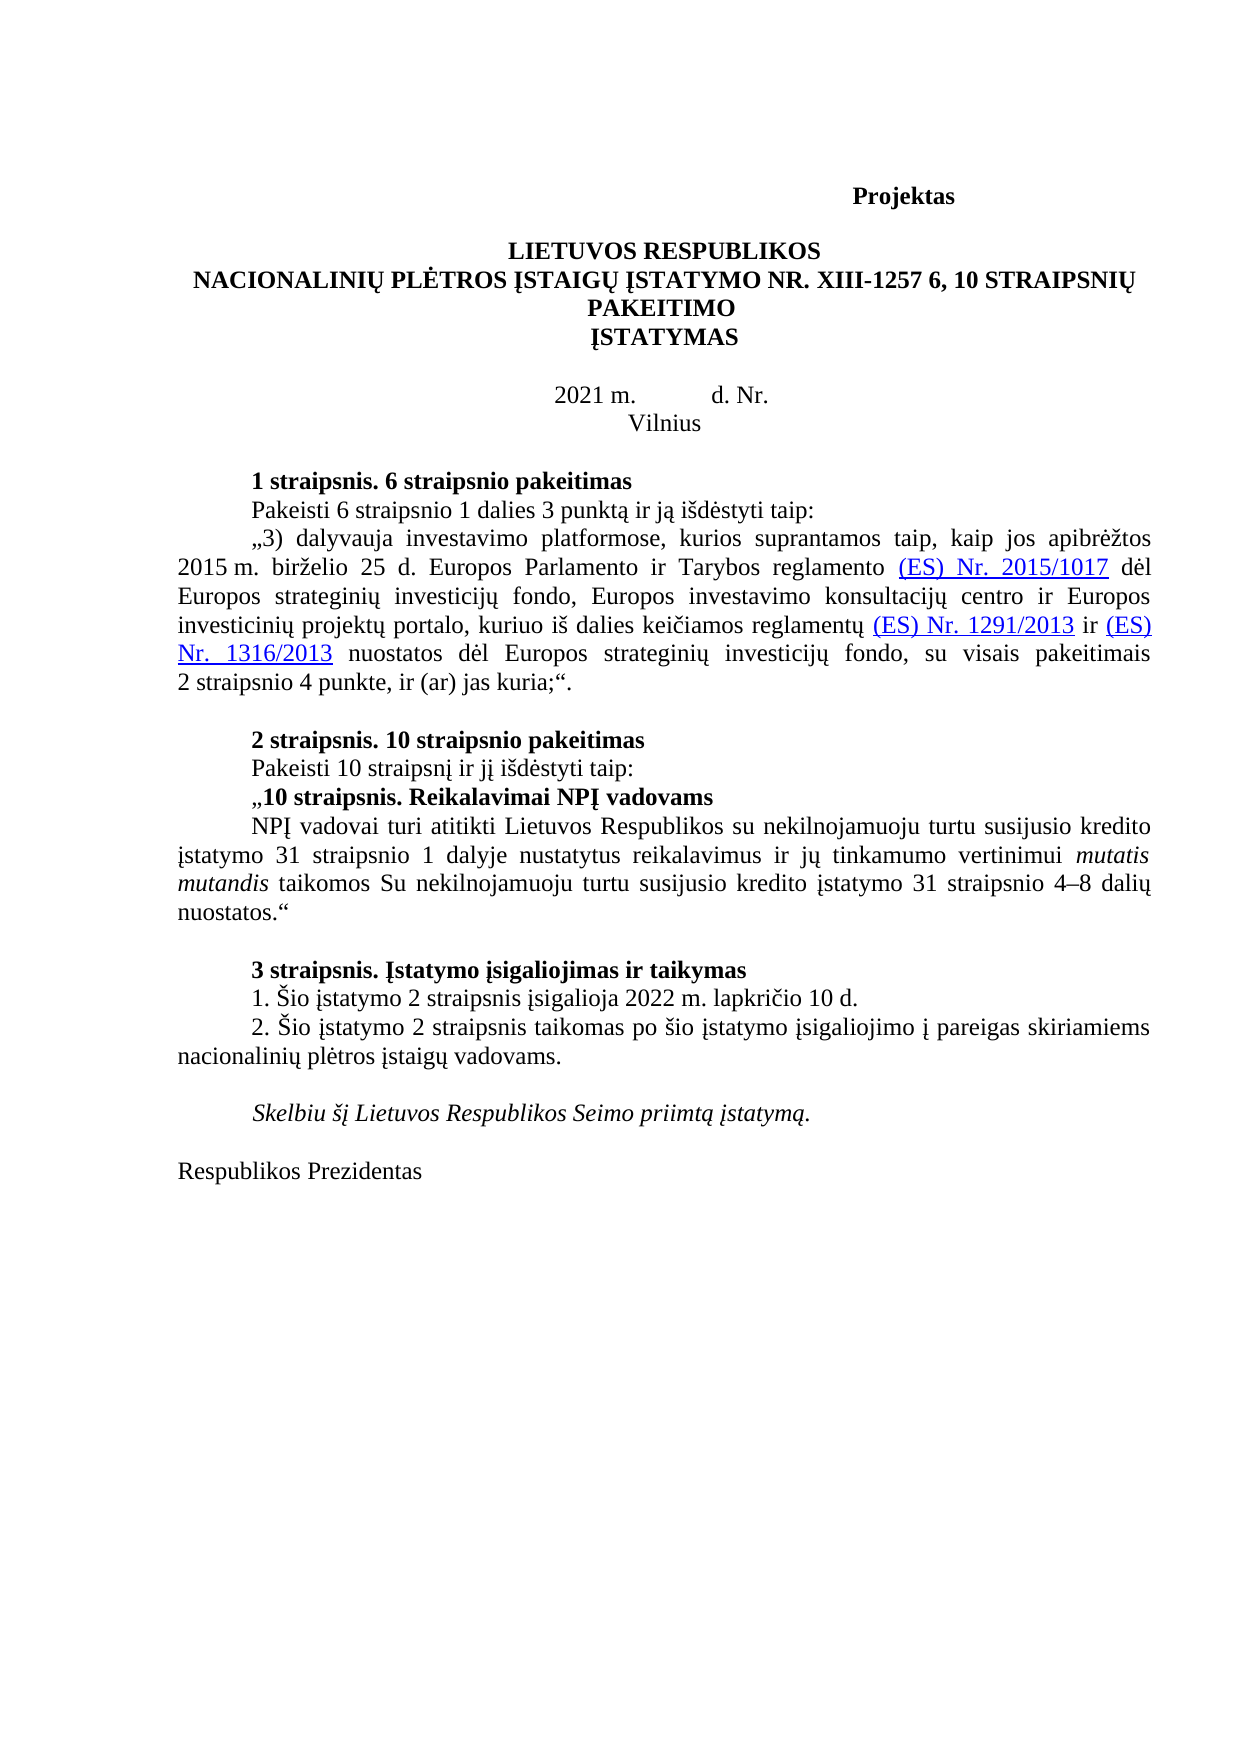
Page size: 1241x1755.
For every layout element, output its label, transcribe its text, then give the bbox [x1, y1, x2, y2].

text „10 straipsnis. Reikalavimai NPĮ vadovams [177, 782, 1152, 811]
text LIETUVOS RESPUBLIKOS [177, 236, 1152, 265]
text 1. Šio įstatymo 2 straipsnis įsigalioja 2022 m. lapkričio 10 d. [177, 983, 1152, 1012]
text Vilnius [177, 408, 1152, 437]
text Skelbiu šį Lietuvos Respublikos Seimo priimtą įstatymą. [177, 1098, 1152, 1127]
text Respublikos Prezidentas [177, 1156, 1152, 1185]
text 3 straipsnis. Įstatymo įsigaliojimas ir taikymas [177, 955, 1152, 983]
text NPĮ vadovai turi atitikti Lietuvos Respublikos su nekilnojamuoju turtu susijusio kredito įstatymo 31 straipsnio 1 dalyje nustatytus reikalavimus ir jų tinkamumo vertinimui mutatis mutandis taikomos Su nekilnojamuoju turtu susijusio kredito įstatymo 31 straipsnio 4–8 dalių nuostatos.“ [177, 811, 1152, 926]
text ĮSTATYMAS [177, 322, 1152, 351]
text 2. Šio įstatymo 2 straipsnis taikomas po šio įstatymo įsigaliojimo į pareigas skiriamiems nacionalinių plėtros įstaigų vadovams. [177, 1012, 1152, 1070]
text Projektas [852, 181, 1152, 210]
text NACIONALINIŲ PLĖTROS ĮSTAIGŲ ĮSTATYMO NR. XIII-1257 6, 10 STRAIPSNIŲ PAKEITIMO [177, 265, 1152, 322]
text 1 straipsnis. 6 straipsnio pakeitimas [177, 466, 1152, 495]
text „3) dalyvauja investavimo platformose, kurios suprantamos taip, kaip jos apibrėžtos 2015 m. birželio 25 d. Europos Parlamento ir Tarybos reglamento (ES) Nr. 2015/1017 dėl Europos strateginių investicijų fondo, Europos investavimo konsultacijų centro ir Europos investicinių projektų portalo, kuriuo iš dalies keičiamos reglamentų (ES) Nr. 1291/2013 ir (ES) Nr. 1316/2013 nuostatos dėl Europos strateginių investicijų fondo, su visais pakeitimais 2 straipsnio 4 punkte, ir (ar) jas kuria;“. [177, 523, 1152, 696]
text Pakeisti 6 straipsnio 1 dalies 3 punktą ir ją išdėstyti taip: [177, 495, 1152, 523]
text 2021 m. d. Nr. [177, 380, 1152, 408]
text 2 straipsnis. 10 straipsnio pakeitimas [177, 725, 1152, 753]
text Pakeisti 10 straipsnį ir jį išdėstyti taip: [177, 753, 1152, 782]
